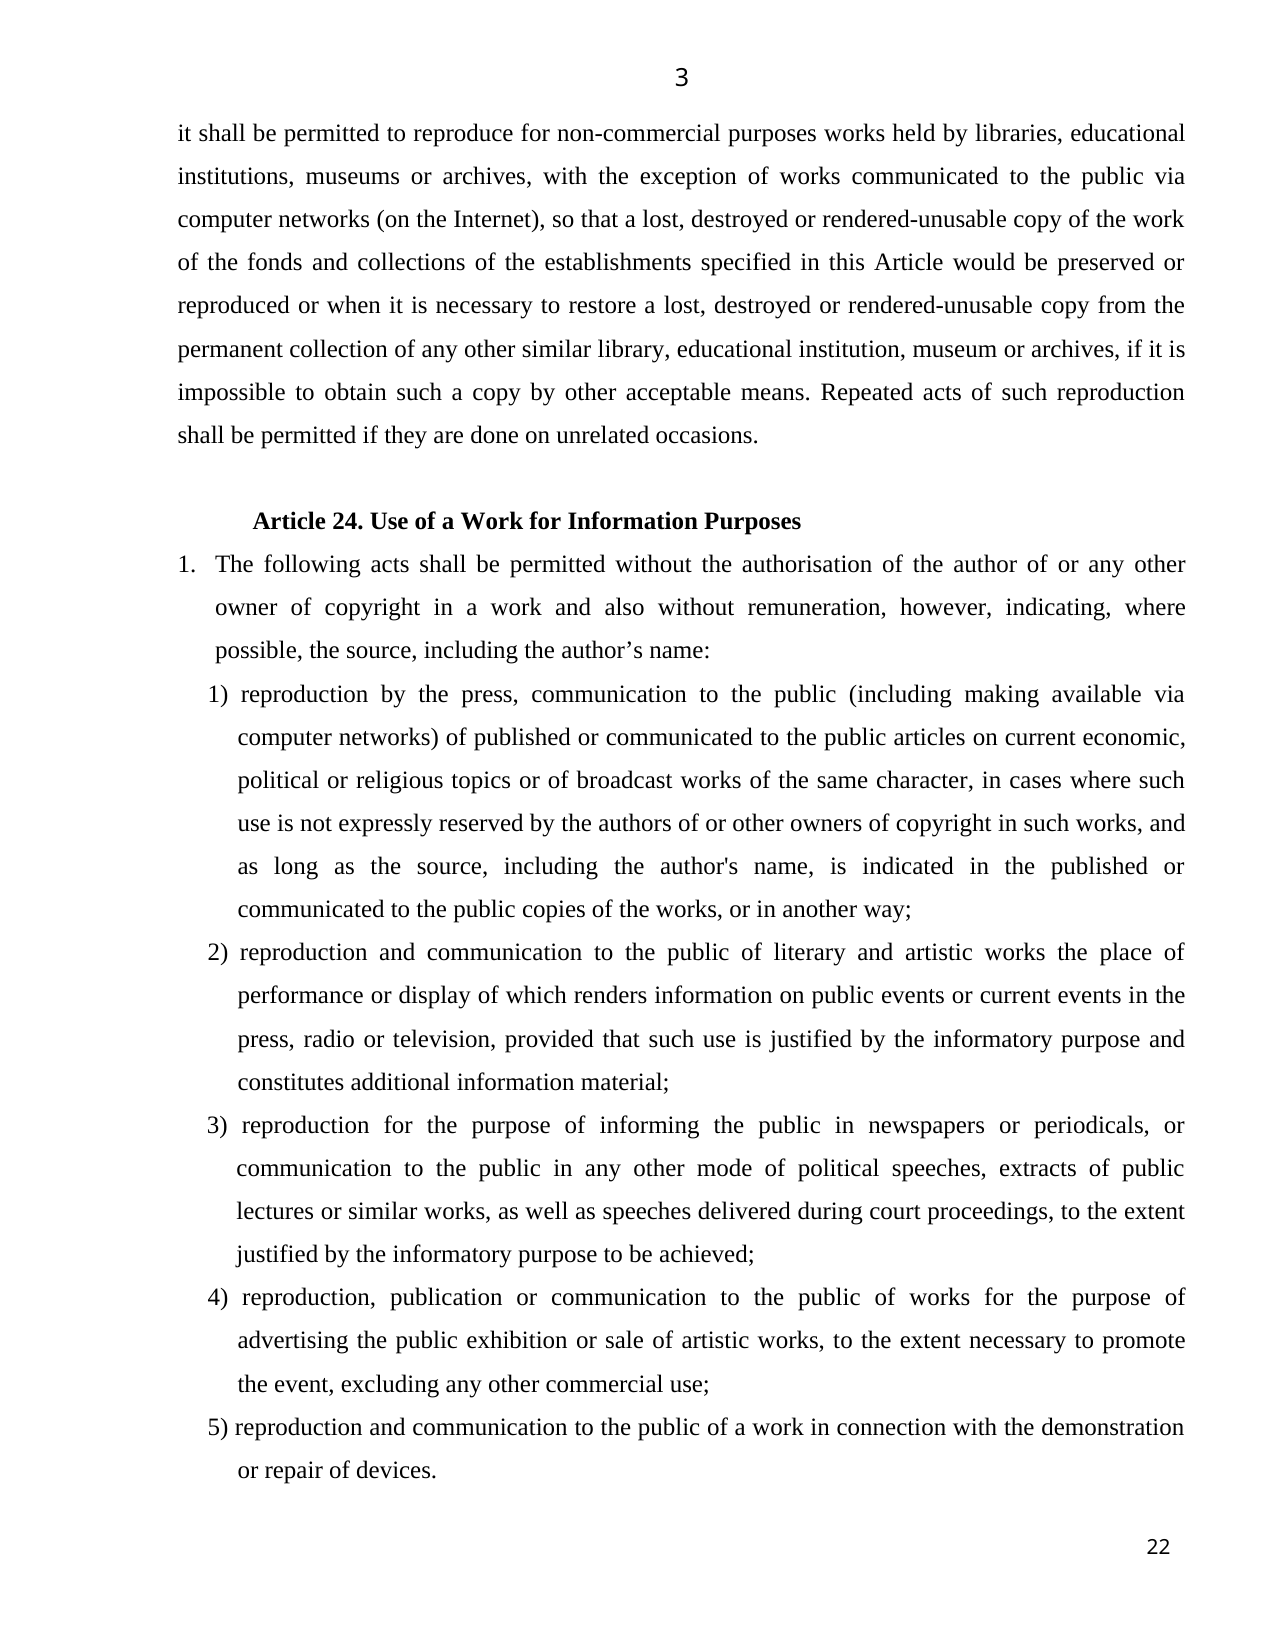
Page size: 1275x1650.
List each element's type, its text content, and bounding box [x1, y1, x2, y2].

text it shall be permitted to reproduce for non-commercial purposes works held by libraries, educational institutions, museums or archives, with the exception of works communicated to the public via computer networks (on the Internet), so that a lost, destroyed or rendered-unusable copy of the work of the fonds and collections of the establishments specified in this Article would be preserved or reproduced or when it is necessary to restore a lost, destroyed or rendered-unusable copy from the permanent collection of any other similar library, educational institution, museum or archives, if it is impossible to obtain such a copy by other acceptable means. Repeated acts of such reproduction shall be permitted if they are done on unrelated occasions. [177, 118, 1186, 449]
text 4) reproduction, publication or communication to the public of works for the purpose of advertising the public exhibition or sale of artistic works, to the extent necessary to promote the event, excluding any other commercial use; [207, 1282, 1186, 1397]
text 3) reproduction for the purpose of informing the public in newspapers or periodicals, or communication to the public in any other mode of political speeches, extracts of public lectures or similar works, as well as speeches delivered during court proceedings, to the extent justified by the informatory purpose to be achieved; [207, 1110, 1186, 1268]
text 5) reproduction and communication to the public of a work in connection with the demonstration or repair of devices. [207, 1412, 1186, 1484]
text 2) reproduction and communication to the public of literary and artistic works the place of performance or display of which renders information on public events or current events in the press, radio or television, provided that such use is justified by the informatory purpose and constitutes additional information material; [207, 937, 1186, 1096]
text 1. The following acts shall be permitted without the authorisation of the author of or any other owner of copyright in a work and also without remuneration, however, indicating, where possible, the source, including the author’s name: [177, 549, 1186, 664]
text 1) reproduction by the press, communication to the public (including making available via computer networks) of published or communicated to the public articles on current economic, political or religious topics or of broadcast works of the same character, in cases where such use is not expressly reserved by the authors of or other owners of copyright in such works, and as long as the source, including the author's name, is indicated in the published or communicated to the public copies of the works, or in another way; [207, 679, 1186, 923]
text Article 24. Use of a Work for Information Purposes [177, 506, 1261, 535]
